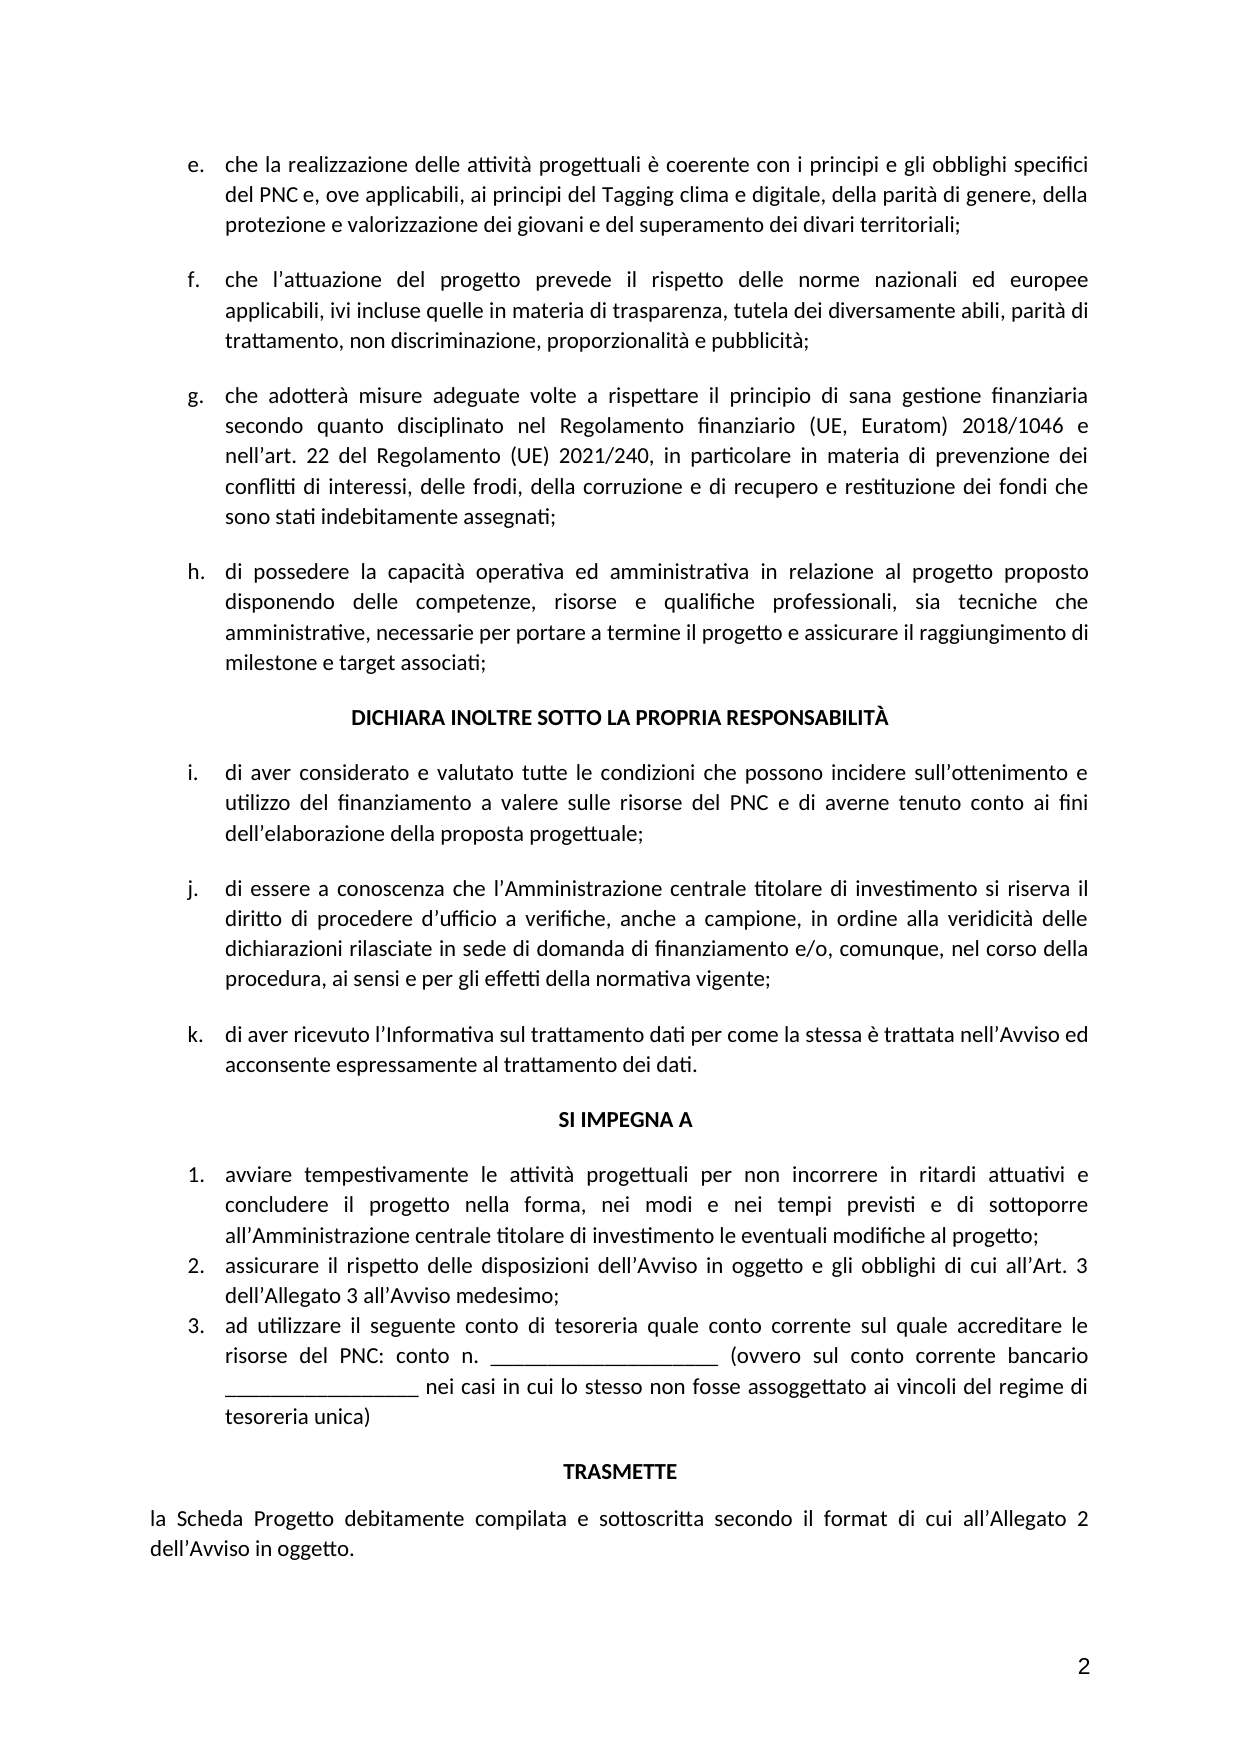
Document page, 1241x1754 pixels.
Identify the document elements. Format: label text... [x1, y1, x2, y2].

list avviare tempestivamente le attività progettuali per non incorrere in ritardi attuativi e concludere il progetto nella forma, nei modi e nei tempi previsti e di sottoporre all’Amministrazione centrale titolare di investimento le eventuali modifiche al progetto; [187, 1160, 1090, 1249]
text TRASMETTE [150, 1457, 1090, 1485]
list che l’attuazione del progetto prevede il rispetto delle norme nazionali ed europee applicabili, ivi incluse quelle in materia di trasparenza, tutela dei diversamente abili, parità di trattamento, non discriminazione, proporzionalità e pubblicità; [187, 266, 1090, 354]
text la Scheda Progetto debitamente compilata e sottoscritta secondo il format di cui all’Allegato 2 dell’Avviso in oggetto. [150, 1504, 1090, 1562]
list ad utilizzare il seguente conto di tesoreria quale conto corrente sul quale accreditare le risorse del PNC: conto n. ____________________ (ovvero sul conto corrente bancario _________________ nei casi in cui lo stesso non fosse assoggettato ai vincoli del regime di tesoreria unica) [187, 1311, 1090, 1430]
list che adotterà misure adeguate volte a rispettare il principio di sana gestione finanziaria secondo quanto disciplinato nel Regolamento finanziario (UE, Euratom) 2018/1046 e nell’art. 22 del Regolamento (UE) 2021/240, in particolare in materia di prevenzione dei conflitti di interessi, delle frodi, della corruzione e di recupero e restituzione dei fondi che sono stati indebitamente assegnati; [187, 381, 1090, 530]
list di possedere la capacità operativa ed amministrativa in relazione al progetto proposto disponendo delle competenze, risorse e qualifiche professionali, sia tecniche che amministrative, necessarie per portare a termine il progetto e assicurare il raggiungimento di milestone e target associati; [187, 557, 1090, 676]
text DICHIARA INOLTRE SOTTO LA PROPRIA RESPONSABILITÀ [150, 703, 1090, 731]
list di aver ricevuto l’Informativa sul trattamento dati per come la stessa è trattata nell’Avviso ed acconsente espressamente al trattamento dei dati. [187, 1020, 1090, 1078]
text SI IMPEGNA A [150, 1105, 1090, 1133]
list che la realizzazione delle attività progettuali è coerente con i principi e gli obblighi specifici del PNC e, ove applicabili, ai principi del Tagging clima e digitale, della parità di genere, della protezione e valorizzazione dei giovani e del superamento dei divari territoriali; [187, 150, 1090, 238]
list di aver considerato e valutato tutte le condizioni che possono incidere sull’ottenimento e utilizzo del finanziamento a valere sulle risorse del PNC e di averne tenuto conto ai fini dell’elaborazione della proposta progettuale; [187, 758, 1090, 847]
list assicurare il rispetto delle disposizioni dell’Avviso in oggetto e gli obblighi di cui all’Art. 3 dell’Allegato 3 all’Avviso medesimo; [187, 1251, 1090, 1309]
list di essere a conoscenza che l’Amministrazione centrale titolare di investimento si riserva il diritto di procedere d’ufficio a verifiche, anche a campione, in ordine alla veridicità delle dichiarazioni rilasciate in sede di domanda di finanziamento e/o, comunque, nel corso della procedura, ai sensi e per gli effetti della normativa vigente; [187, 874, 1090, 993]
